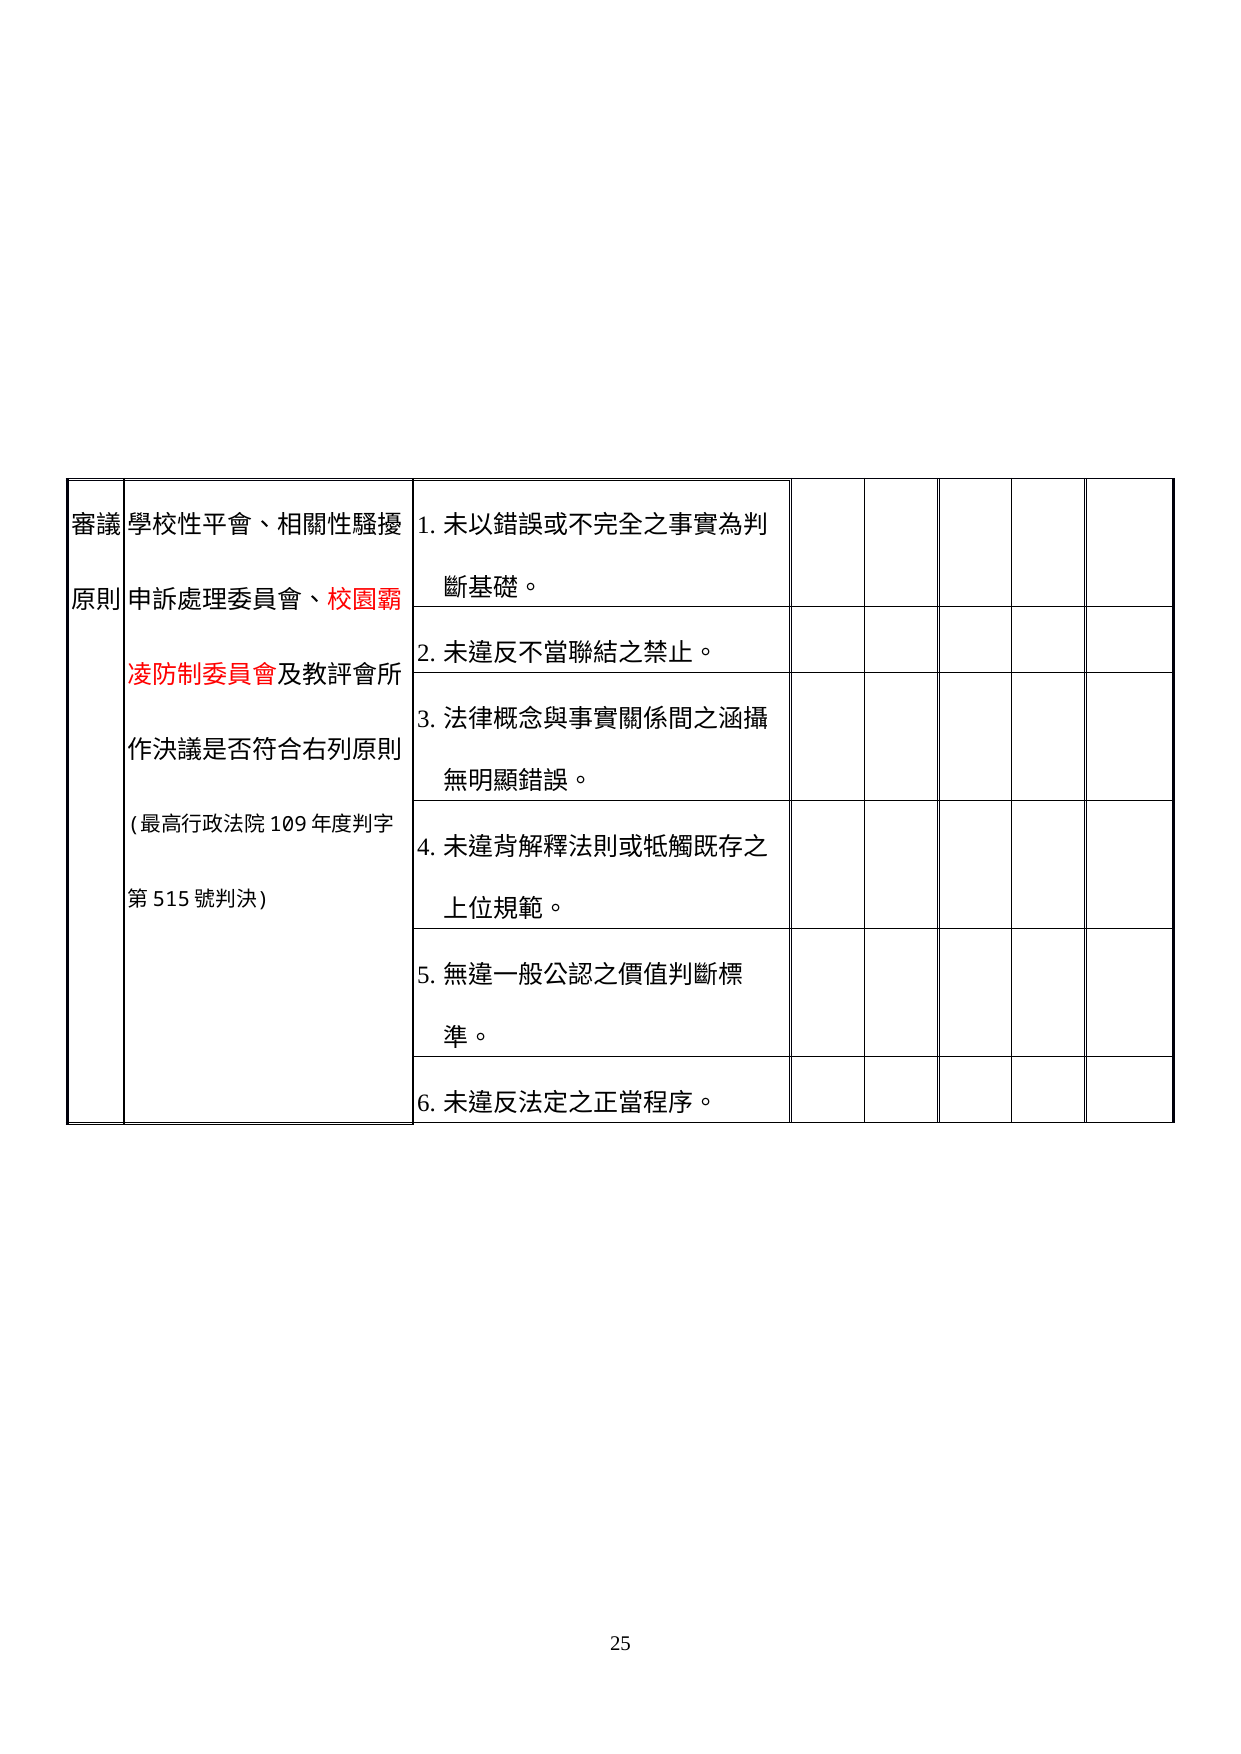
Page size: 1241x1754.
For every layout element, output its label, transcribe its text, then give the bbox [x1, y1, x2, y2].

table_cell [1012, 607, 1084, 672]
table_cell [792, 1057, 864, 1122]
table_cell [1012, 929, 1084, 1056]
table_cell [792, 607, 864, 672]
table_cell 無違一般公認之價值判斷標準。 [414, 929, 789, 1056]
table_cell [865, 607, 937, 672]
table_cell [792, 801, 864, 928]
table_cell [1087, 1057, 1172, 1122]
table_cell 未違背解釋法則或牴觸既存之上位規範。 [414, 801, 789, 928]
table_cell [1087, 479, 1172, 606]
table_cell [1087, 607, 1172, 672]
table_cell [940, 929, 1011, 1056]
table_cell 法律概念與事實關係間之涵攝無明顯錯誤。 [414, 673, 789, 800]
table_cell [865, 929, 937, 1056]
table_cell [865, 479, 937, 606]
table_cell [865, 673, 937, 800]
table_cell [1012, 1057, 1084, 1122]
table_cell [1012, 479, 1084, 606]
table_cell [1087, 801, 1172, 928]
table_cell 未違反不當聯結之禁止。 [414, 607, 789, 672]
table_cell 未違反法定之正當程序。 [414, 1057, 789, 1122]
table_cell 未以錯誤或不完全之事實為判斷基礎。 [414, 481, 789, 606]
table_cell [792, 673, 864, 800]
table_cell [865, 1057, 937, 1122]
table_cell [1087, 929, 1172, 1056]
table_cell [1087, 673, 1172, 800]
table_cell [940, 801, 1011, 928]
table_cell [865, 801, 937, 928]
table_cell 審議原則 [69, 481, 123, 1122]
table_cell [940, 673, 1011, 800]
table_cell [940, 479, 1011, 606]
table_cell [792, 479, 864, 606]
table_cell [1012, 801, 1084, 928]
table_cell [792, 929, 864, 1056]
table_cell [940, 607, 1011, 672]
table_cell [940, 1057, 1011, 1122]
table_cell 學校性平會、相關性騷擾申訴處理委員會、校園霸凌防制委員會及教評會所作決議是否符合右列原則(最高行政法院109年度判字第515號判決) [125, 481, 412, 1122]
table_cell [1012, 673, 1084, 800]
